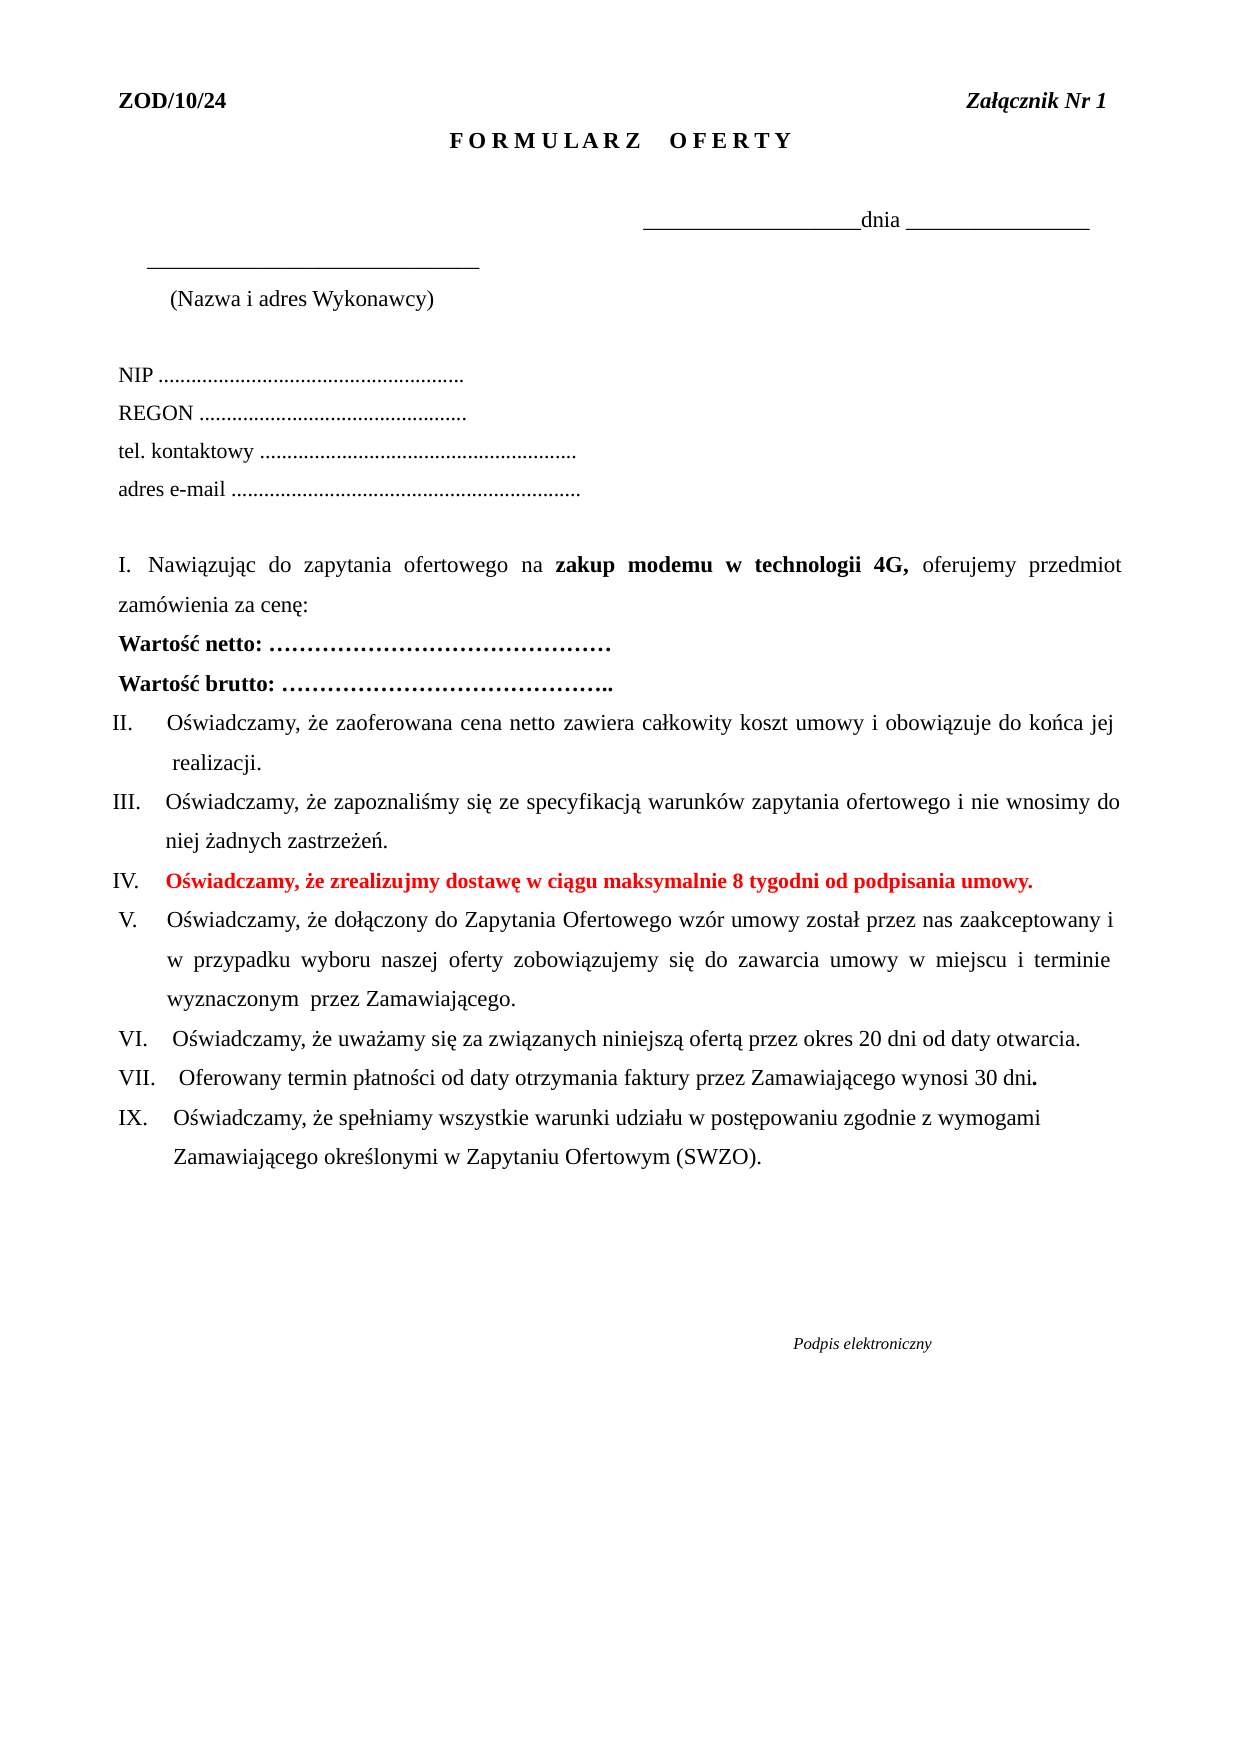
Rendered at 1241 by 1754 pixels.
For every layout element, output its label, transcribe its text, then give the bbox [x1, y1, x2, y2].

list Zamawiającego określonymi w Zapytaniu Ofertowym (SWZO). [139, 1143, 1122, 1170]
text F O R M U L A R Z O F E R T Y [118, 127, 1122, 153]
text ___________________dnia ________________ [118, 206, 1122, 232]
text NIP ........................................................ [118, 362, 1122, 387]
text adres e-mail ................................................................ [118, 476, 1122, 501]
text ZOD/10/24 Załącznik Nr 1 [118, 87, 1122, 114]
list Nawiązując do zapytania ofertowego na zakup modemu w technologii 4G, oferujemy przedmiot zamówienia za cenę: [118, 551, 1122, 617]
list Wartość brutto: …………………………………….. [118, 670, 1122, 696]
list Oświadczamy, że spełniamy wszystkie warunki udziału w postępowaniu zgodnie z wymogami [118, 1104, 1122, 1130]
text tel. kontaktowy .......................................................... [118, 438, 1122, 463]
text REGON ................................................. [118, 400, 1122, 425]
text (Nazwa i adres Wykonawcy) [118, 285, 1122, 311]
list Oświadczamy, że zapoznaliśmy się ze specyfikacją warunków zapytania ofertowego i nie wnosimy do niej żadnych zastrzeżeń. [112, 788, 1122, 854]
list Wartość netto: ……………………………………… [118, 630, 1122, 657]
list Oświadczamy, że zrealizujmy dostawę w ciągu maksymalnie 8 tygodni od podpisania umowy. [112, 867, 1122, 893]
list Oświadczamy, że uważamy się za związanych niniejszą ofertą przez okres 20 dni od daty otwarcia. [118, 1025, 1122, 1051]
text _____________________________ [118, 245, 1122, 272]
text Podpis elektroniczny [118, 1328, 1122, 1355]
list Oświadczamy, że dołączony do Zapytania Ofertowego wzór umowy został przez nas zaakceptowany i w przypadku wyboru naszej oferty zobowiązujemy się do zawarcia umowy w miejscu i terminie wyznaczonym przez Zamawiającego. [118, 907, 1122, 1012]
list Oświadczamy, że zaoferowana cena netto zawiera całkowity koszt umowy i obowiązuje do końca jej realizacji. [112, 709, 1122, 775]
list Oferowany termin płatności od daty otrzymania faktury przez Zamawiającego wynosi 30 dni. [118, 1064, 1122, 1091]
